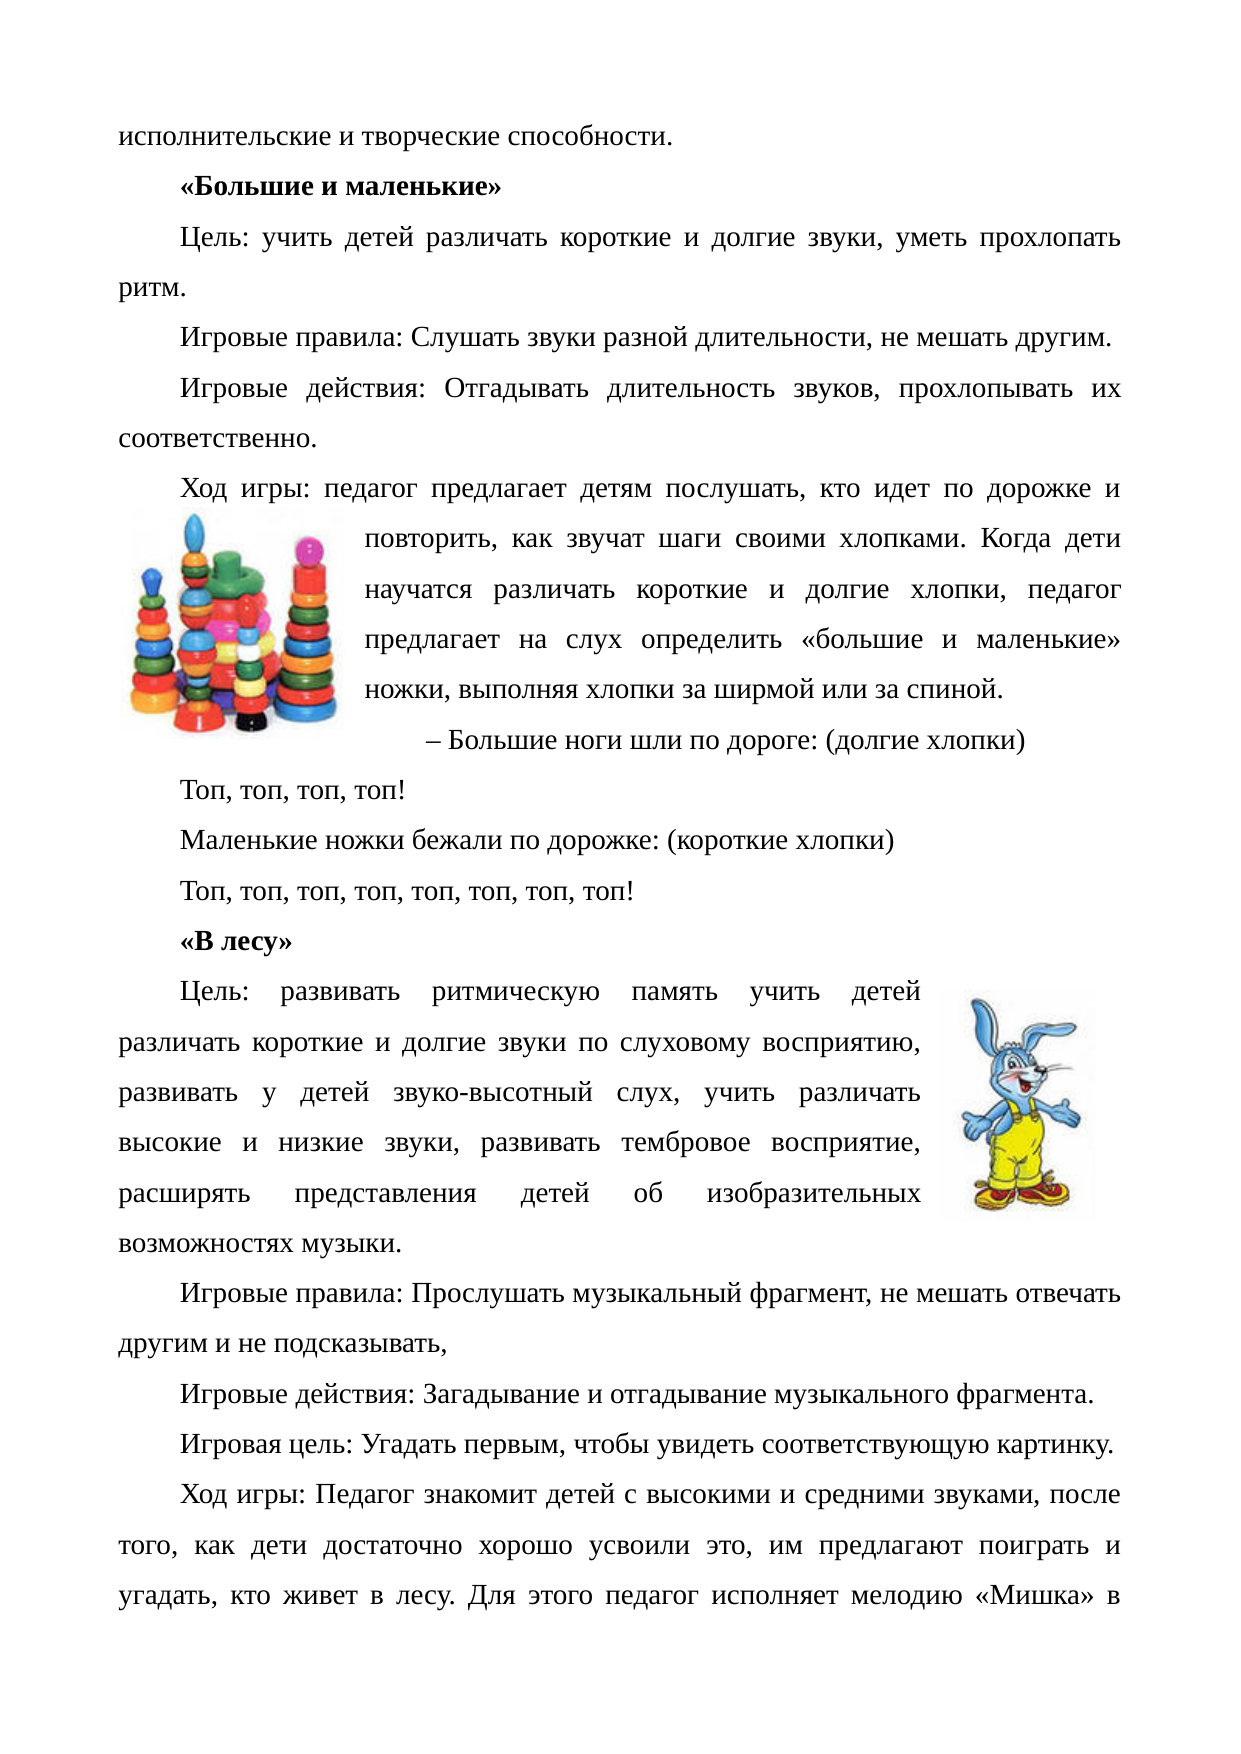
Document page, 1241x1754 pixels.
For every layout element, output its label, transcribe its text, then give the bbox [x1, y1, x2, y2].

text Ход игры: Педагог знакомит детей с высокими и средними звуками, после того, как дети достаточно хорошо усвоили это, им предлагают поиграть и угадать, кто живет в лесу. Для этого педагог исполняет мелодию «Мишка» в [118, 1477, 1122, 1611]
text Цель: развивать ритмическую память учить детей различать короткие и долгие звуки по слуховому восприятию, развивать у детей звуко-высотный слух, учить различать высокие и низкие звуки, развивать тембровое восприятие, расширять представления детей об изобразительных возможностях музыки. [118, 973, 1122, 1258]
text Маленькие ножки бежали по дорожке: (короткие хлопки) [118, 822, 1122, 856]
picture [120, 507, 346, 739]
text Игровые действия: Загадывание и отгадывание музыкального фрагмента. [118, 1376, 1122, 1409]
text Игровые правила: Прослушать музыкальный фрагмент, не мешать отвечать другим и не подсказывать, [118, 1275, 1122, 1359]
text Топ, топ, топ, топ, топ, топ, топ, топ! [118, 873, 1122, 906]
picture [940, 989, 1096, 1221]
text исполнительские и творческие способности. [118, 118, 1122, 152]
text Игровая цель: Угадать первым, чтобы увидеть соответствующую картинку. [118, 1426, 1122, 1460]
text «В лесу» [118, 923, 1122, 957]
text Игровые действия: Отгадывать длительность звуков, прохлопывать их соответственно. [118, 370, 1122, 453]
text Ход игры: педагог предлагает детям послушать, кто идет по дорожке и повторить, как звучат шаги своими хлопками. Когда дети научатся различать короткие и долгие хлопки, педагог предлагает на слух определить «большие и маленькие» ножки, выполняя хлопки за ширмой или за спиной. [118, 470, 1122, 705]
text Игровые правила: Слушать звуки разной длительности, не мешать другим. [118, 319, 1122, 353]
text Цель: учить детей различать короткие и долгие звуки, уметь прохлопать ритм. [118, 219, 1122, 303]
text – Большие ноги шли по дороге: (долгие хлопки) [118, 722, 1122, 755]
text «Большие и маленькие» [118, 168, 1122, 202]
text Топ, топ, топ, топ! [118, 772, 1122, 806]
